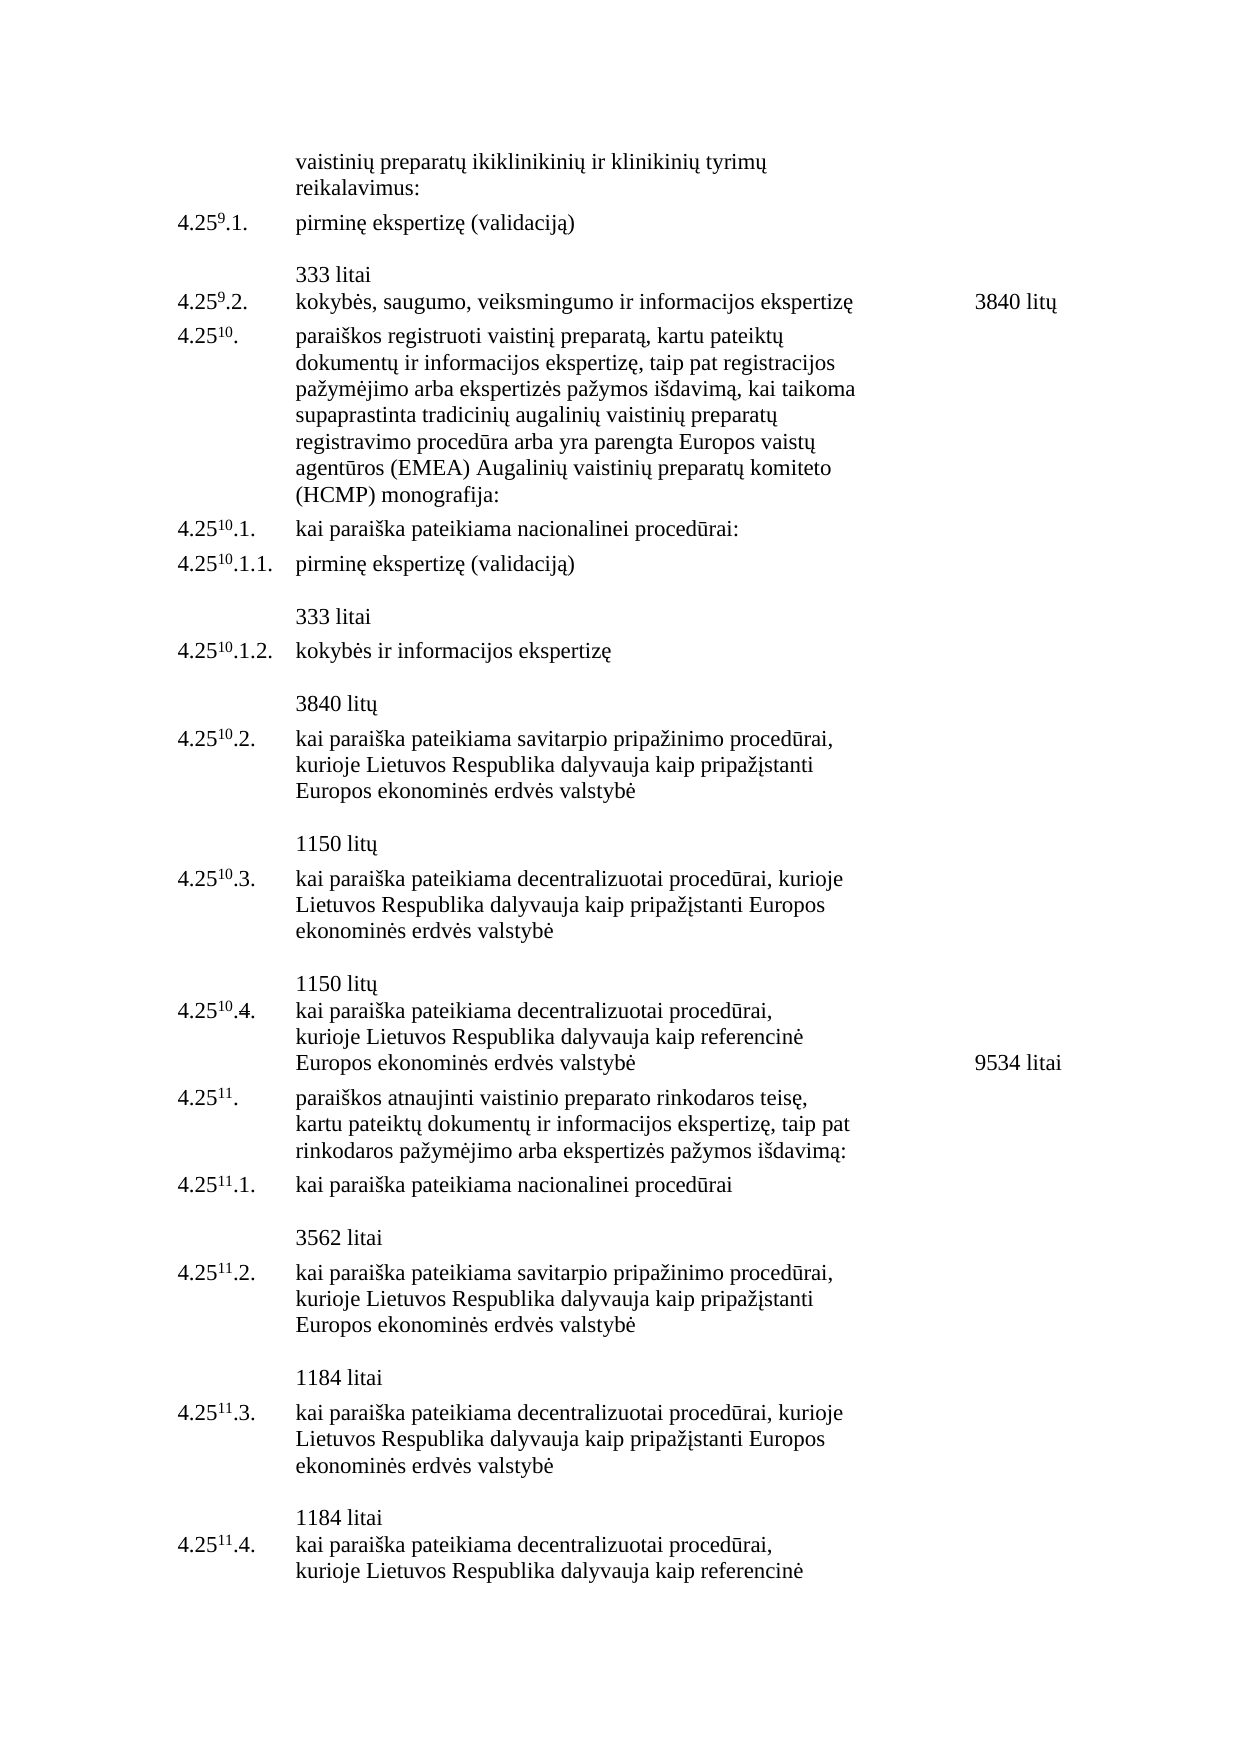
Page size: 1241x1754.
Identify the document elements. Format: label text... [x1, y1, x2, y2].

text 4.2511.1. kai paraiška pateikiama nacionalinei procedūrai 3562 litai [177, 1171, 856, 1251]
text 4.2511. paraiškos atnaujinti vaistinio preparato rinkodaros teisę, kartu pateiktų dokumentų ir informacijos ekspertizę, taip pat rinkodaros pažymėjimo arba ekspertizės pažymos išdavimą: [177, 1084, 856, 1163]
text 4.259.1. pirminę ekspertizę (validaciją) 333 litai [177, 209, 856, 288]
text 4.2510.4. kai paraiška pateikiama decentralizuotai procedūrai, [177, 997, 1122, 1023]
text vaistinių preparatų ikiklinikinių ir klinikinių tyrimų reikalavimus: [177, 148, 856, 200]
text 4.2511.2. kai paraiška pateikiama savitarpio pripažinimo procedūrai, kurioje Lietuvos Respublika dalyvauja kaip pripažįstanti Europos ekonominės erdvės valstybė 1184 litai [177, 1259, 856, 1391]
text 4.2511.3. kai paraiška pateikiama decentralizuotai procedūrai, kurioje Lietuvos Respublika dalyvauja kaip pripažįstanti Europos ekonominės erdvės valstybė 1184 litai [177, 1399, 856, 1531]
text 4.2510.1.1. pirminę ekspertizę (validaciją) 333 litai [177, 550, 856, 629]
text kurioje Lietuvos Respublika dalyvauja kaip referencinė [177, 1023, 1122, 1049]
text 4.2510. paraiškos registruoti vaistinį preparatą, kartu pateiktų dokumentų ir informacijos ekspertizę, taip pat registracijos pažymėjimo arba ekspertizės pažymos išdavimą, kai taikoma supaprastinta tradicinių augalinių vaistinių preparatų registravimo procedūra arba yra parengta Europos vaistų agentūros (EMEA) Augalinių vaistinių preparatų komiteto (HCMP) monografija: [177, 322, 856, 507]
text 4.2511.4. kai paraiška pateikiama decentralizuotai procedūrai, [177, 1531, 1122, 1557]
text 4.259.2. kokybės, saugumo, veiksmingumo ir informacijos ekspertizę 3840 litų [177, 288, 1122, 314]
text 4.2510.2. kai paraiška pateikiama savitarpio pripažinimo procedūrai, kurioje Lietuvos Respublika dalyvauja kaip pripažįstanti Europos ekonominės erdvės valstybė 1150 litų [177, 725, 856, 857]
text 4.2510.1.2. kokybės ir informacijos ekspertizę 3840 litų [177, 637, 856, 716]
text kurioje Lietuvos Respublika dalyvauja kaip referencinė [177, 1557, 1122, 1583]
text 4.2510.3. kai paraiška pateikiama decentralizuotai procedūrai, kurioje Lietuvos Respublika dalyvauja kaip pripažįstanti Europos ekonominės erdvės valstybė 1150 litų [177, 865, 856, 997]
text Europos ekonominės erdvės valstybė 9534 litai [177, 1049, 1122, 1076]
text 4.2510.1. kai paraiška pateikiama nacionalinei procedūrai: [177, 515, 856, 542]
